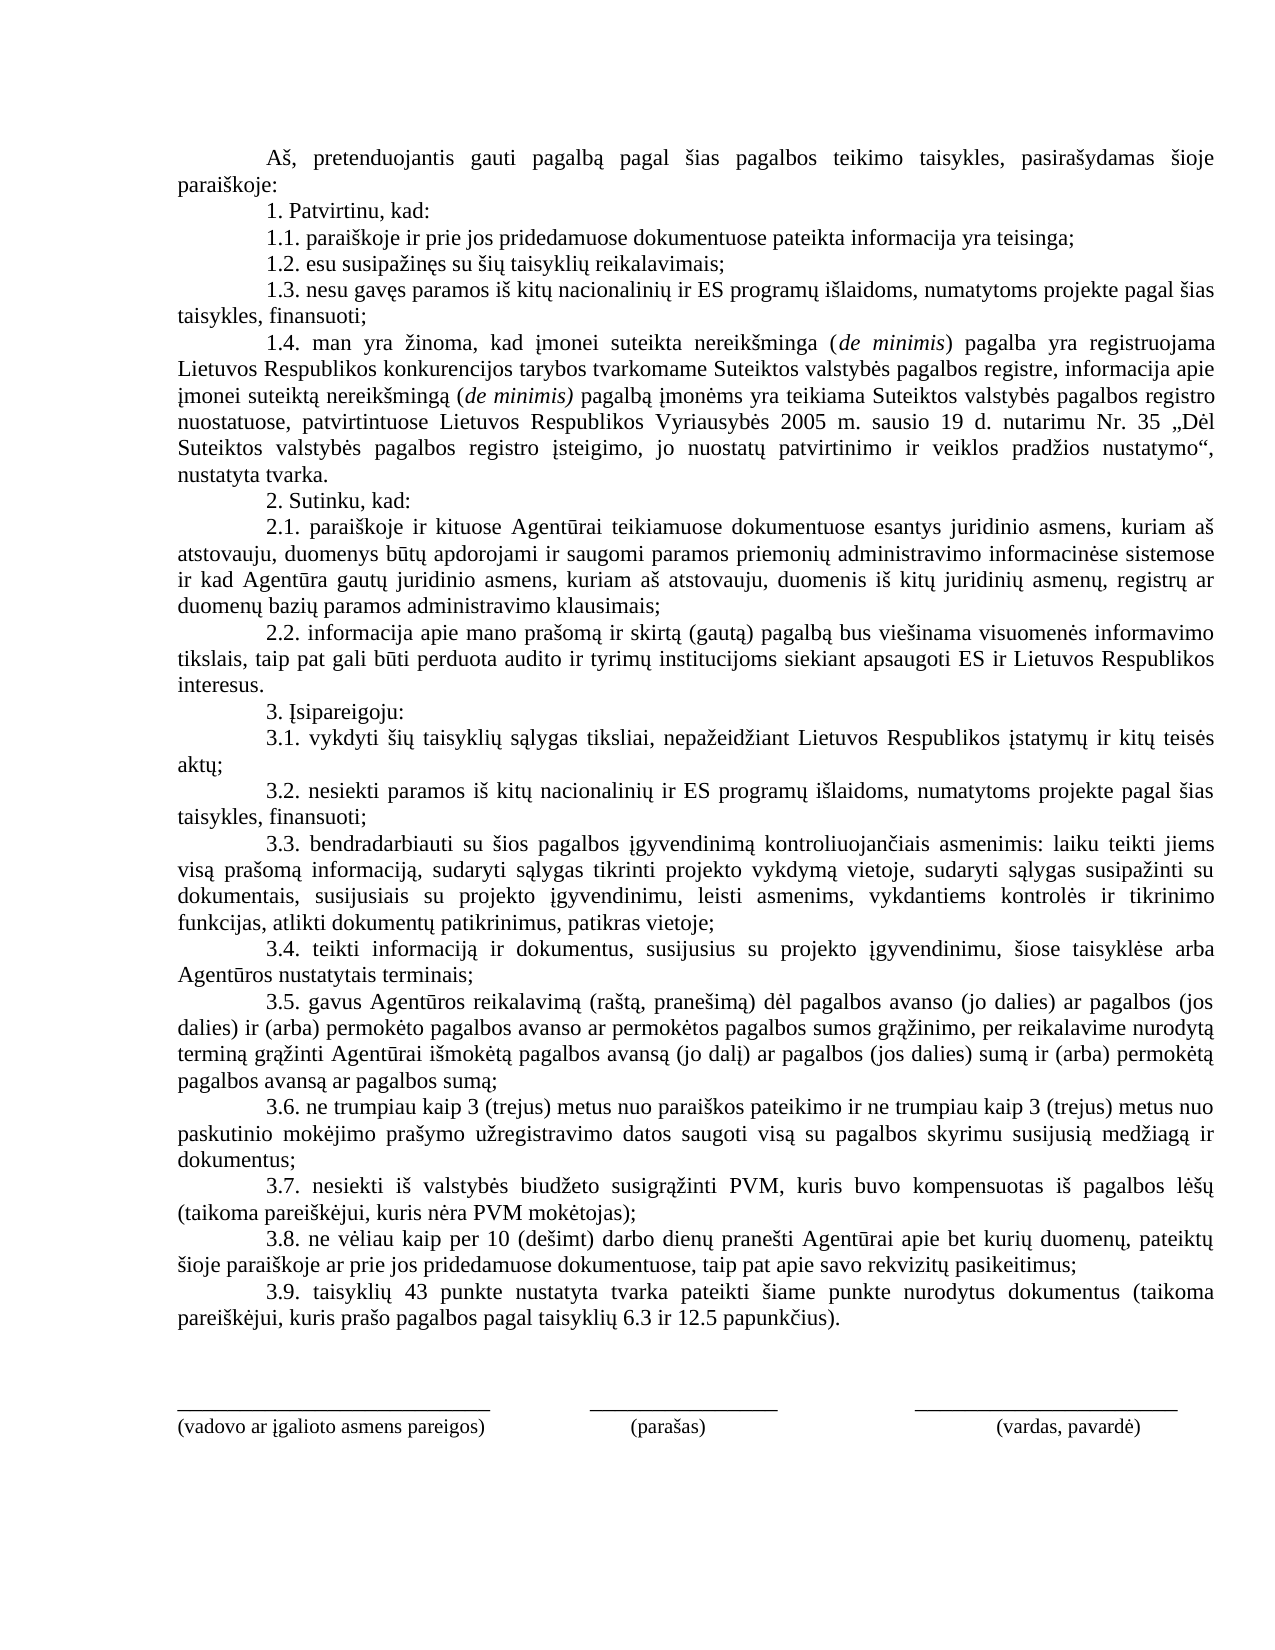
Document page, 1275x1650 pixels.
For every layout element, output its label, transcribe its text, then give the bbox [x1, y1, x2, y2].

text 3.5. gavus Agentūros reikalavimą (raštą, pranešimą) dėl pagalbos avanso (jo dalies) ar pagalbos (jos dalies) ir (arba) permokėto pagalbos avanso ar permokėtos pagalbos sumos grąžinimo, per reikalavime nurodytą terminą grąžinti Agentūrai išmokėtą pagalbos avansą (jo dalį) ar pagalbos (jos dalies) sumą ir (arba) permokėtą pagalbos avansą ar pagalbos sumą; [177, 988, 1216, 1093]
text 1.1. paraiškoje ir prie jos pridedamuose dokumentuose pateikta informacija yra teisinga; [177, 223, 1216, 250]
text 3.9. taisyklių 43 punkte nustatyta tvarka pateikti šiame punkte nurodytus dokumentus (taikoma pareiškėjui, kuris prašo pagalbos pagal taisyklių 6.3 ir 12.5 papunkčius). [177, 1278, 1216, 1330]
text 3.7. nesiekti iš valstybės biudžeto susigrąžinti PVM, kuris buvo kompensuotas iš pagalbos lėšų (taikoma pareiškėjui, kuris nėra PVM mokėtojas); [177, 1172, 1216, 1225]
text 1. Patvirtinu, kad: [177, 197, 1216, 223]
text 3.8. ne vėliau kaip per 10 (dešimt) darbo dienų pranešti Agentūrai apie bet kurių duomenų, pateiktų šioje paraiškoje ar prie jos pridedamuose dokumentuose, taip pat apie savo rekvizitų pasikeitimus; [177, 1225, 1216, 1278]
text 3.2. nesiekti paramos iš kitų nacionalinių ir ES programų išlaidoms, numatytoms projekte pagal šias taisykles, finansuoti; [177, 777, 1216, 830]
text 3.6. ne trumpiau kaip 3 (trejus) metus nuo paraiškos pateikimo ir ne trumpiau kaip 3 (trejus) metus nuo paskutinio mokėjimo prašymo užregistravimo datos saugoti visą su pagalbos skyrimu susijusią medžiagą ir dokumentus; [177, 1093, 1216, 1172]
text 2. Sutinku, kad: [177, 487, 1216, 513]
text 1.2. esu susipažinęs su šių taisyklių reikalavimais; [177, 250, 1216, 276]
text 3.4. teikti informaciją ir dokumentus, susijusius su projekto įgyvendinimu, šiose taisyklėse arba Agentūros nustatytais terminais; [177, 935, 1216, 988]
text 2.1. paraiškoje ir kituose Agentūrai teikiamuose dokumentuose esantys juridinio asmens, kuriam aš atstovauju, duomenys būtų apdorojami ir saugomi paramos priemonių administravimo informacinėse sistemose ir kad Agentūra gautų juridinio asmens, kuriam aš atstovauju, duomenis iš kitų juridinių asmenų, registrų ar duomenų bazių paramos administravimo klausimais; [177, 513, 1216, 619]
text _________________________ _______________ _____________________ [177, 1386, 1216, 1414]
text 1.3. nesu gavęs paramos iš kitų nacionalinių ir ES programų išlaidoms, numatytoms projekte pagal šias taisykles, finansuoti; [177, 276, 1216, 329]
text 1.4. man yra žinoma, kad įmonei suteikta nereikšminga (de minimis) pagalba yra registruojama Lietuvos Respublikos konkurencijos tarybos tvarkomame Suteiktos valstybės pagalbos registre, informacija apie įmonei suteiktą nereikšmingą (de minimis) pagalbą įmonėms yra teikiama Suteiktos valstybės pagalbos registro nuostatuose, patvirtintuose Lietuvos Respublikos Vyriausybės 2005 m. sausio 19 d. nutarimu Nr. 35 „Dėl Suteiktos valstybės pagalbos registro įsteigimo, jo nuostatų patvirtinimo ir veiklos pradžios nustatymo“, nustatyta tvarka. [177, 329, 1216, 487]
text 3.3. bendradarbiauti su šios pagalbos įgyvendinimą kontroliuojančiais asmenimis: laiku teikti jiems visą prašomą informaciją, sudaryti sąlygas tikrinti projekto vykdymą vietoje, sudaryti sąlygas susipažinti su dokumentais, susijusiais su projekto įgyvendinimu, leisti asmenims, vykdantiems kontrolės ir tikrinimo funkcijas, atlikti dokumentų patikrinimus, patikras vietoje; [177, 830, 1216, 935]
text 3.1. vykdyti šių taisyklių sąlygas tiksliai, nepažeidžiant Lietuvos Respublikos įstatymų ir kitų teisės aktų; [177, 724, 1216, 777]
text (vadovo ar įgalioto asmens pareigos) (parašas) (vardas, pavardė) [177, 1414, 1216, 1438]
text 3. Įsipareigoju: [177, 698, 1216, 724]
text Aš, pretenduojantis gauti pagalbą pagal šias pagalbos teikimo taisykles, pasirašydamas šioje paraiškoje: [177, 144, 1216, 197]
text 2.2. informacija apie mano prašomą ir skirtą (gautą) pagalbą bus viešinama visuomenės informavimo tikslais, taip pat gali būti perduota audito ir tyrimų institucijoms siekiant apsaugoti ES ir Lietuvos Respublikos interesus. [177, 619, 1216, 698]
